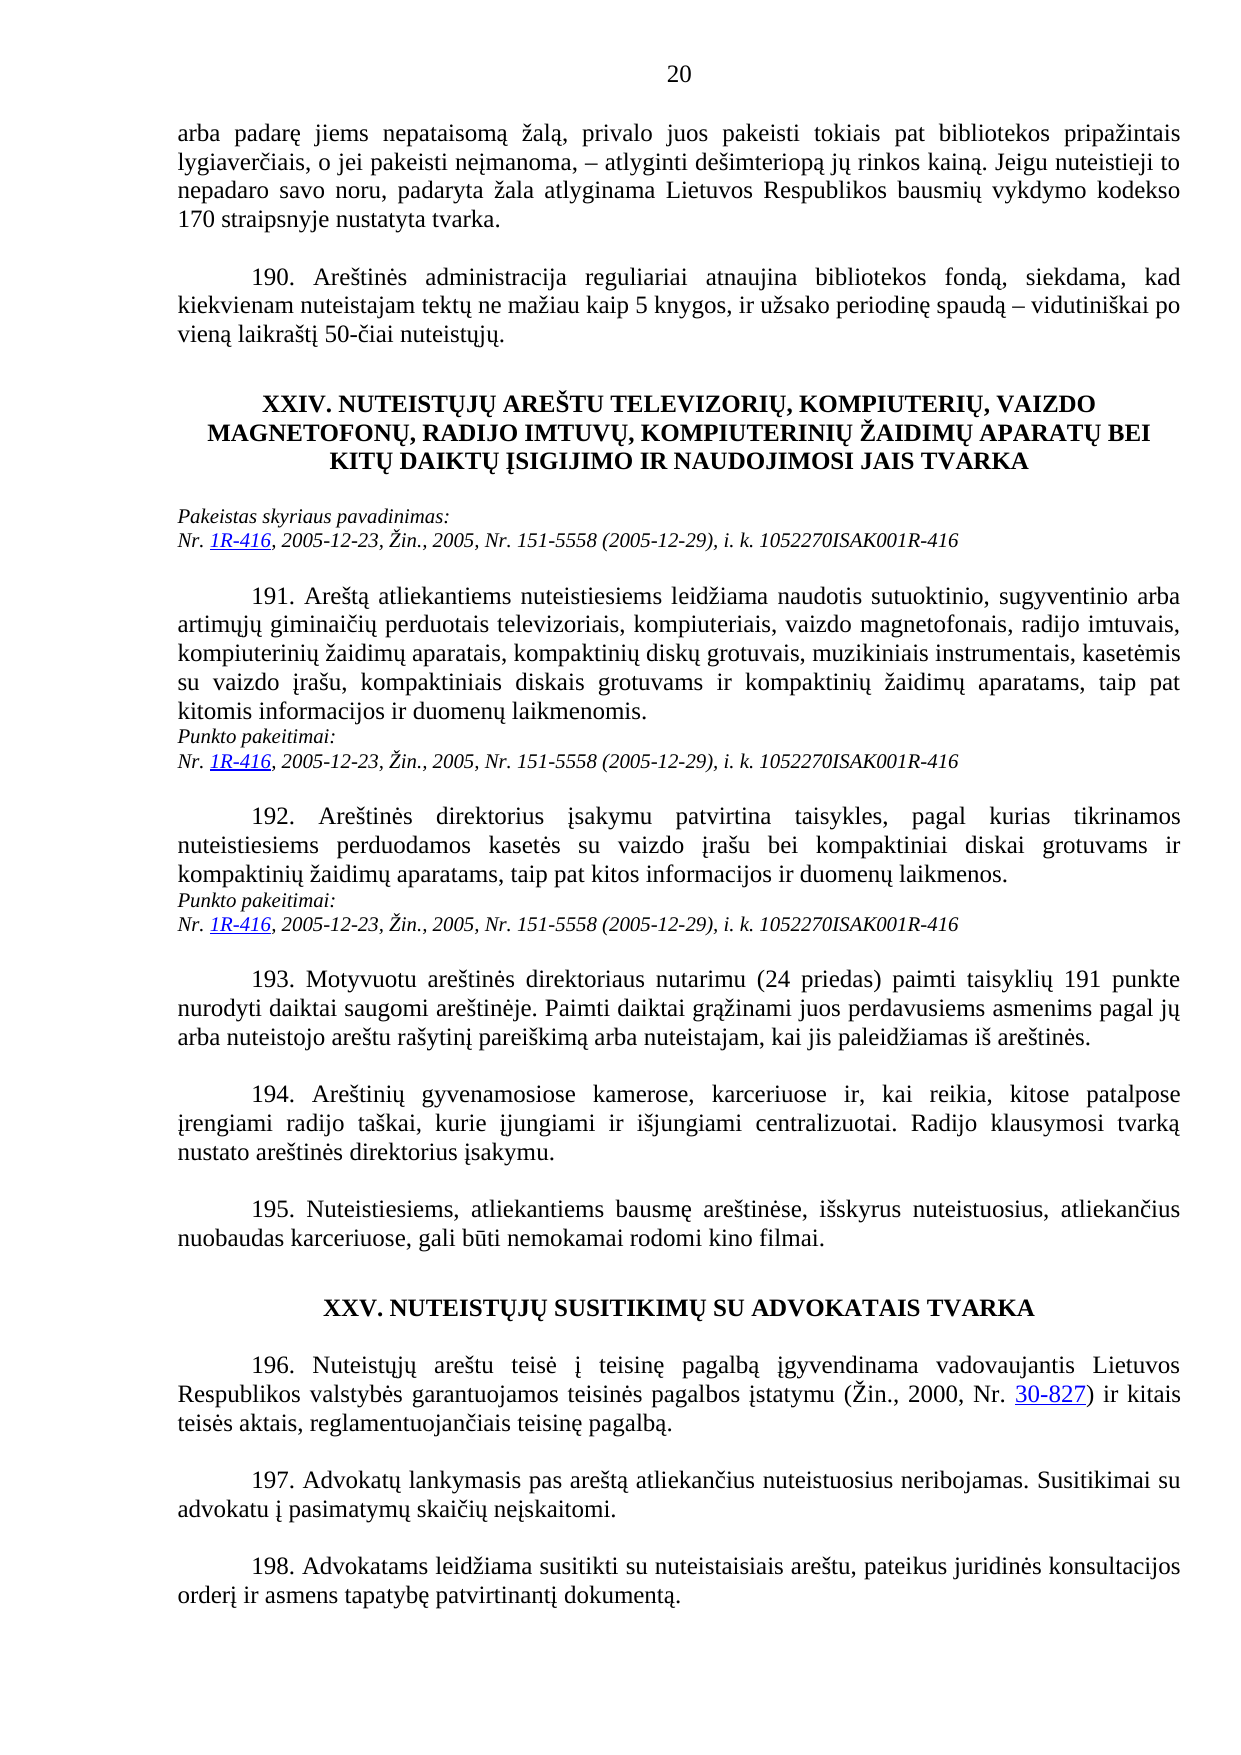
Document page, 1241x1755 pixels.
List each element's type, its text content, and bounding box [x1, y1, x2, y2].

text Nr. 1R-416, 2005-12-23, Žin., 2005, Nr. 151-5558 (2005-12-29), i. k. 1052270ISAK001R-416 [177, 528, 1181, 552]
text 194. Areštinių gyvenamosiose kamerose, karceriuose ir, kai reikia, kitose patalpose įrengiami radijo taškai, kurie įjungiami ir išjungiami centralizuotai. Radijo klausymosi tvarką nustato areštinės direktorius įsakymu. [177, 1079, 1181, 1166]
text 196. Nuteistųjų areštu teisė į teisinę pagalbą įgyvendinama vadovaujantis Lietuvos Respublikos valstybės garantuojamos teisinės pagalbos įstatymu (Žin., 2000, Nr. 30-827) ir kitais teisės aktais, reglamentuojančiais teisinę pagalbą. [177, 1350, 1181, 1436]
text Nr. 1R-416, 2005-12-23, Žin., 2005, Nr. 151-5558 (2005-12-29), i. k. 1052270ISAK001R-416 [177, 748, 1181, 773]
text XXV. NUTEISTŲJŲ SUSITIKIMŲ SU ADVOKATAIS TVARKA [177, 1293, 1181, 1321]
text 198. Advokatams leidžiama susitikti su nuteistaisiais areštu, pateikus juridinės konsultacijos orderį ir asmens tapatybę patvirtinantį dokumentą. [177, 1551, 1181, 1609]
text Punkto pakeitimai: [177, 888, 1181, 912]
text 195. Nuteistiesiems, atliekantiems bausmę areštinėse, išskyrus nuteistuosius, atliekančius nuobaudas karceriuose, gali būti nemokamai rodomi kino filmai. [177, 1194, 1181, 1252]
text Pakeistas skyriaus pavadinimas: [177, 504, 1181, 528]
text XXIV. NUTEISTŲJŲ AREŠTU TELEVIZORIŲ, KOMPIUTERIŲ, VAIZDO MAGNETOFONŲ, RADIJO IMTUVŲ, KOMPIUTERINIŲ ŽAIDIMŲ APARATŲ BEI KITŲ DAIKTŲ ĮSIGIJIMO IR NAUDOJIMOSI JAIS TVARKA [177, 389, 1181, 475]
text 193. Motyvuotu areštinės direktoriaus nutarimu (24 priedas) paimti taisyklių 191 punkte nurodyti daiktai saugomi areštinėje. Paimti daiktai grąžinami juos perdavusiems asmenims pagal jų arba nuteistojo areštu rašytinį pareiškimą arba nuteistajam, kai jis paleidžiamas iš areštinės. [177, 964, 1181, 1051]
text arba padarę jiems nepataisomą žalą, privalo juos pakeisti tokiais pat bibliotekos pripažintais lygiaverčiais, o jei pakeisti neįmanoma, – atlyginti dešimteriopą jų rinkos kainą. Jeigu nuteistieji to nepadaro savo noru, padaryta žala atlyginama Lietuvos Respublikos bausmių vykdymo kodekso 170 straipsnyje nustatyta tvarka. [177, 118, 1181, 233]
text Punkto pakeitimai: [177, 724, 1181, 748]
text 191. Areštą atliekantiems nuteistiesiems leidžiama naudotis sutuoktinio, sugyventinio arba artimųjų giminaičių perduotais televizoriais, kompiuteriais, vaizdo magnetofonais, radijo imtuvais, kompiuterinių žaidimų aparatais, kompaktinių diskų grotuvais, muzikiniais instrumentais, kasetėmis su vaizdo įrašu, kompaktiniais diskais grotuvams ir kompaktinių žaidimų aparatams, taip pat kitomis informacijos ir duomenų laikmenomis. [177, 581, 1181, 724]
text Nr. 1R-416, 2005-12-23, Žin., 2005, Nr. 151-5558 (2005-12-29), i. k. 1052270ISAK001R-416 [177, 912, 1181, 936]
text 197. Advokatų lankymasis pas areštą atliekančius nuteistuosius neribojamas. Susitikimai su advokatu į pasimatymų skaičių neįskaitomi. [177, 1465, 1181, 1523]
text 192. Areštinės direktorius įsakymu patvirtina taisykles, pagal kurias tikrinamos nuteistiesiems perduodamos kasetės su vaizdo įrašu bei kompaktiniai diskai grotuvams ir kompaktinių žaidimų aparatams, taip pat kitos informacijos ir duomenų laikmenos. [177, 801, 1181, 888]
text 190. Areštinės administracija reguliariai atnaujina bibliotekos fondą, siekdama, kad kiekvienam nuteistajam tektų ne mažiau kaip 5 knygos, ir užsako periodinę spaudą – vidutiniškai po vieną laikraštį 50-čiai nuteistųjų. [177, 262, 1181, 348]
